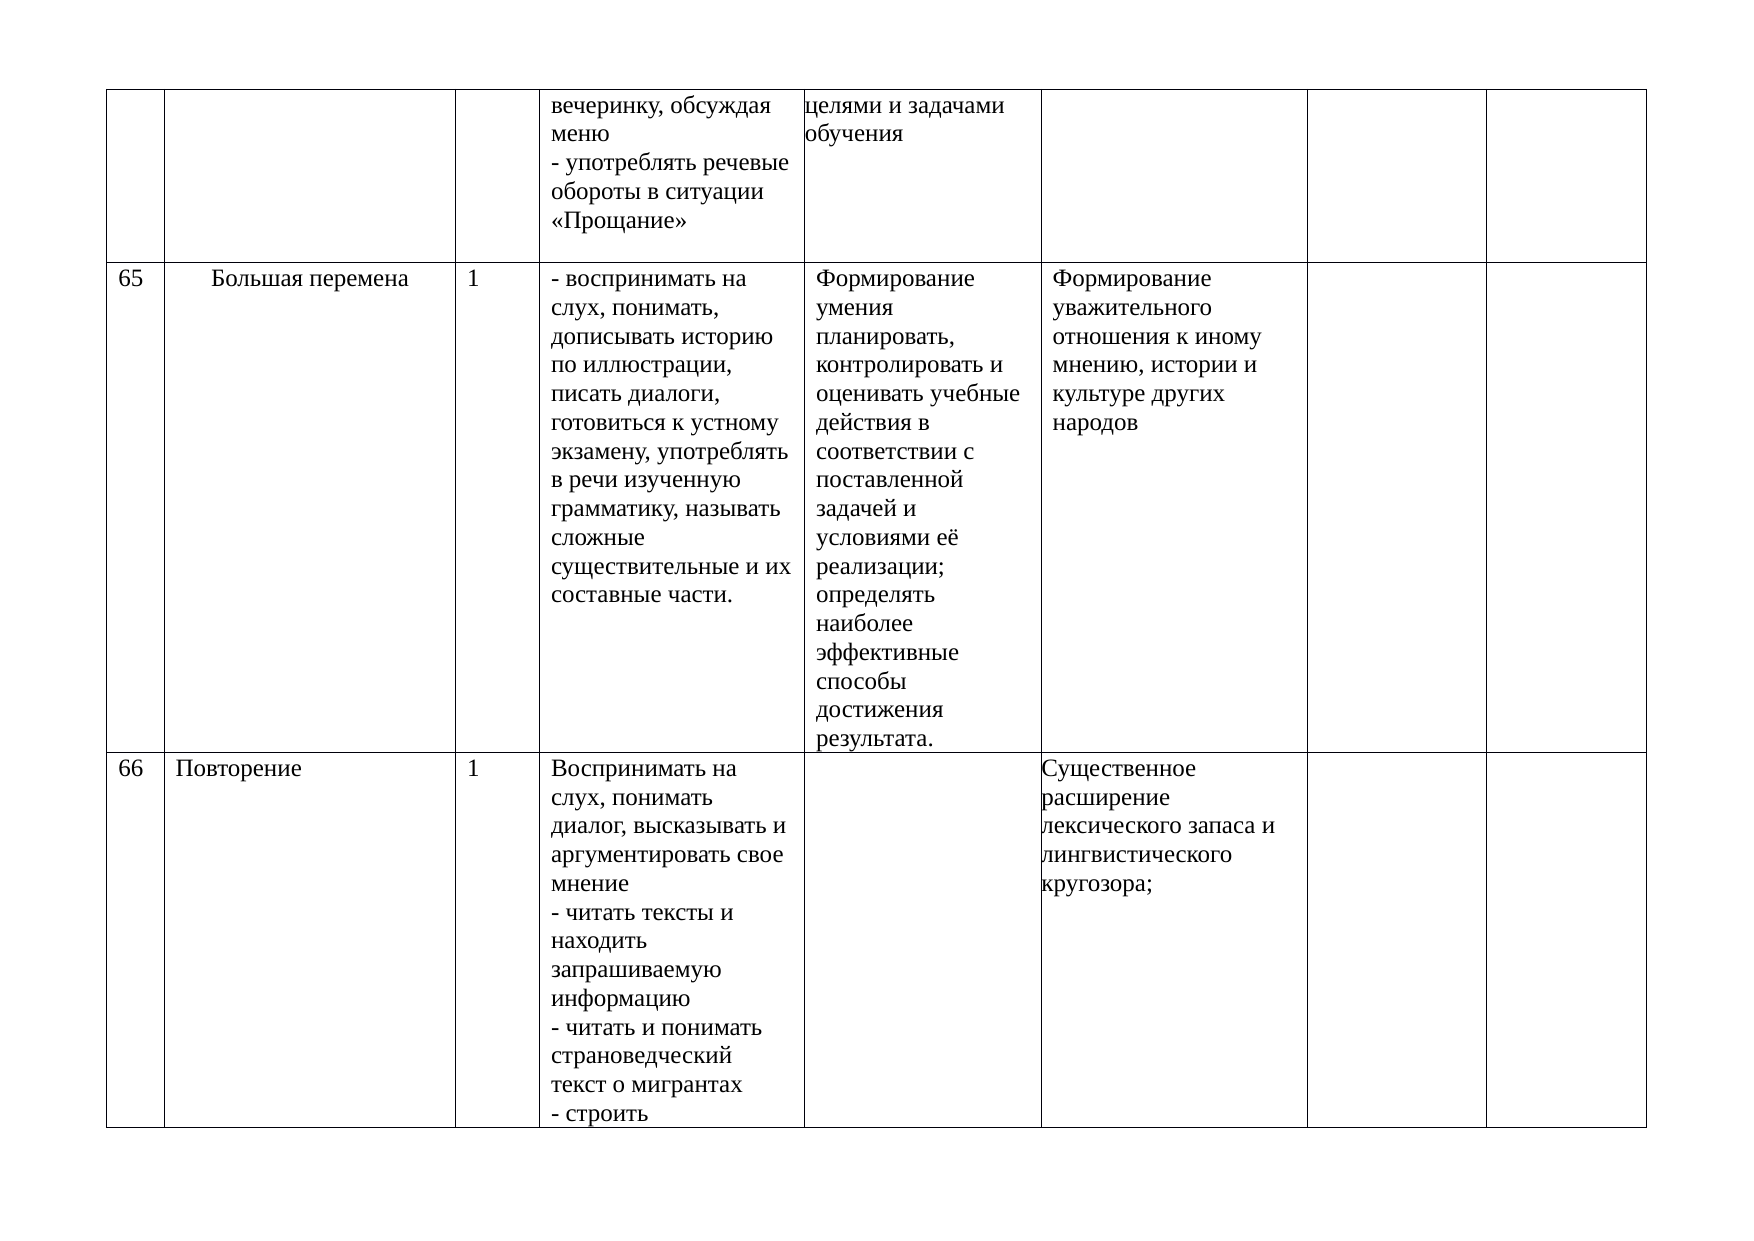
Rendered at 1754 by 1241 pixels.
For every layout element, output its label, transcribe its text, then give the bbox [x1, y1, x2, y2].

table_cell Формирование уважительного отношения к иному мнению, истории и культуре других народов [1042, 263, 1307, 752]
table_cell Формирование умения планировать, контролировать и оценивать учебные действия в соответствии с поставленной задачей и условиями её реализации; определять наиболее эффективные способы достижения результата. [805, 263, 1041, 752]
table_cell [1042, 90, 1307, 262]
table_cell [1647, 89, 1653, 262]
table_cell [1308, 90, 1486, 262]
table_cell [1647, 262, 1653, 752]
table_cell 65 [107, 263, 164, 752]
table_cell вечеринку, обсуждая меню - употреблять речевые обороты в ситуации «Прощание» [540, 90, 804, 262]
table_cell 66 [107, 753, 164, 1127]
table_cell [107, 90, 164, 262]
table_cell [1647, 752, 1653, 1127]
table_cell [1487, 263, 1646, 752]
table_cell [456, 90, 539, 262]
table_cell - воспринимать на слух, понимать, дописывать историю по иллюстрации, писать диалоги, готовиться к устному экзамену, употреблять в речи изученную грамматику, называть сложные существительные и их составные части. [540, 263, 804, 752]
table_cell [805, 753, 1041, 1127]
table_cell [1487, 90, 1646, 262]
table_cell [1308, 753, 1486, 1127]
table_cell 1 [456, 753, 539, 1127]
table_cell [1308, 263, 1486, 752]
table_cell Большая перемена [165, 263, 455, 752]
table_cell [165, 90, 455, 262]
table_cell Существенное расширение лексического запаса и лингвистического кругозора; [1042, 753, 1307, 1127]
table_cell [1487, 753, 1646, 1127]
table_cell целями и задачами обучения [805, 90, 1041, 262]
table_cell 1 [456, 263, 539, 752]
table_cell Повторение [165, 753, 455, 1127]
table_cell Воспринимать на слух, понимать диалог, высказывать и аргументировать свое мнение - читать тексты и находить запрашиваемую информацию - читать и понимать страноведческий текст о мигрантах - строить [540, 753, 804, 1127]
